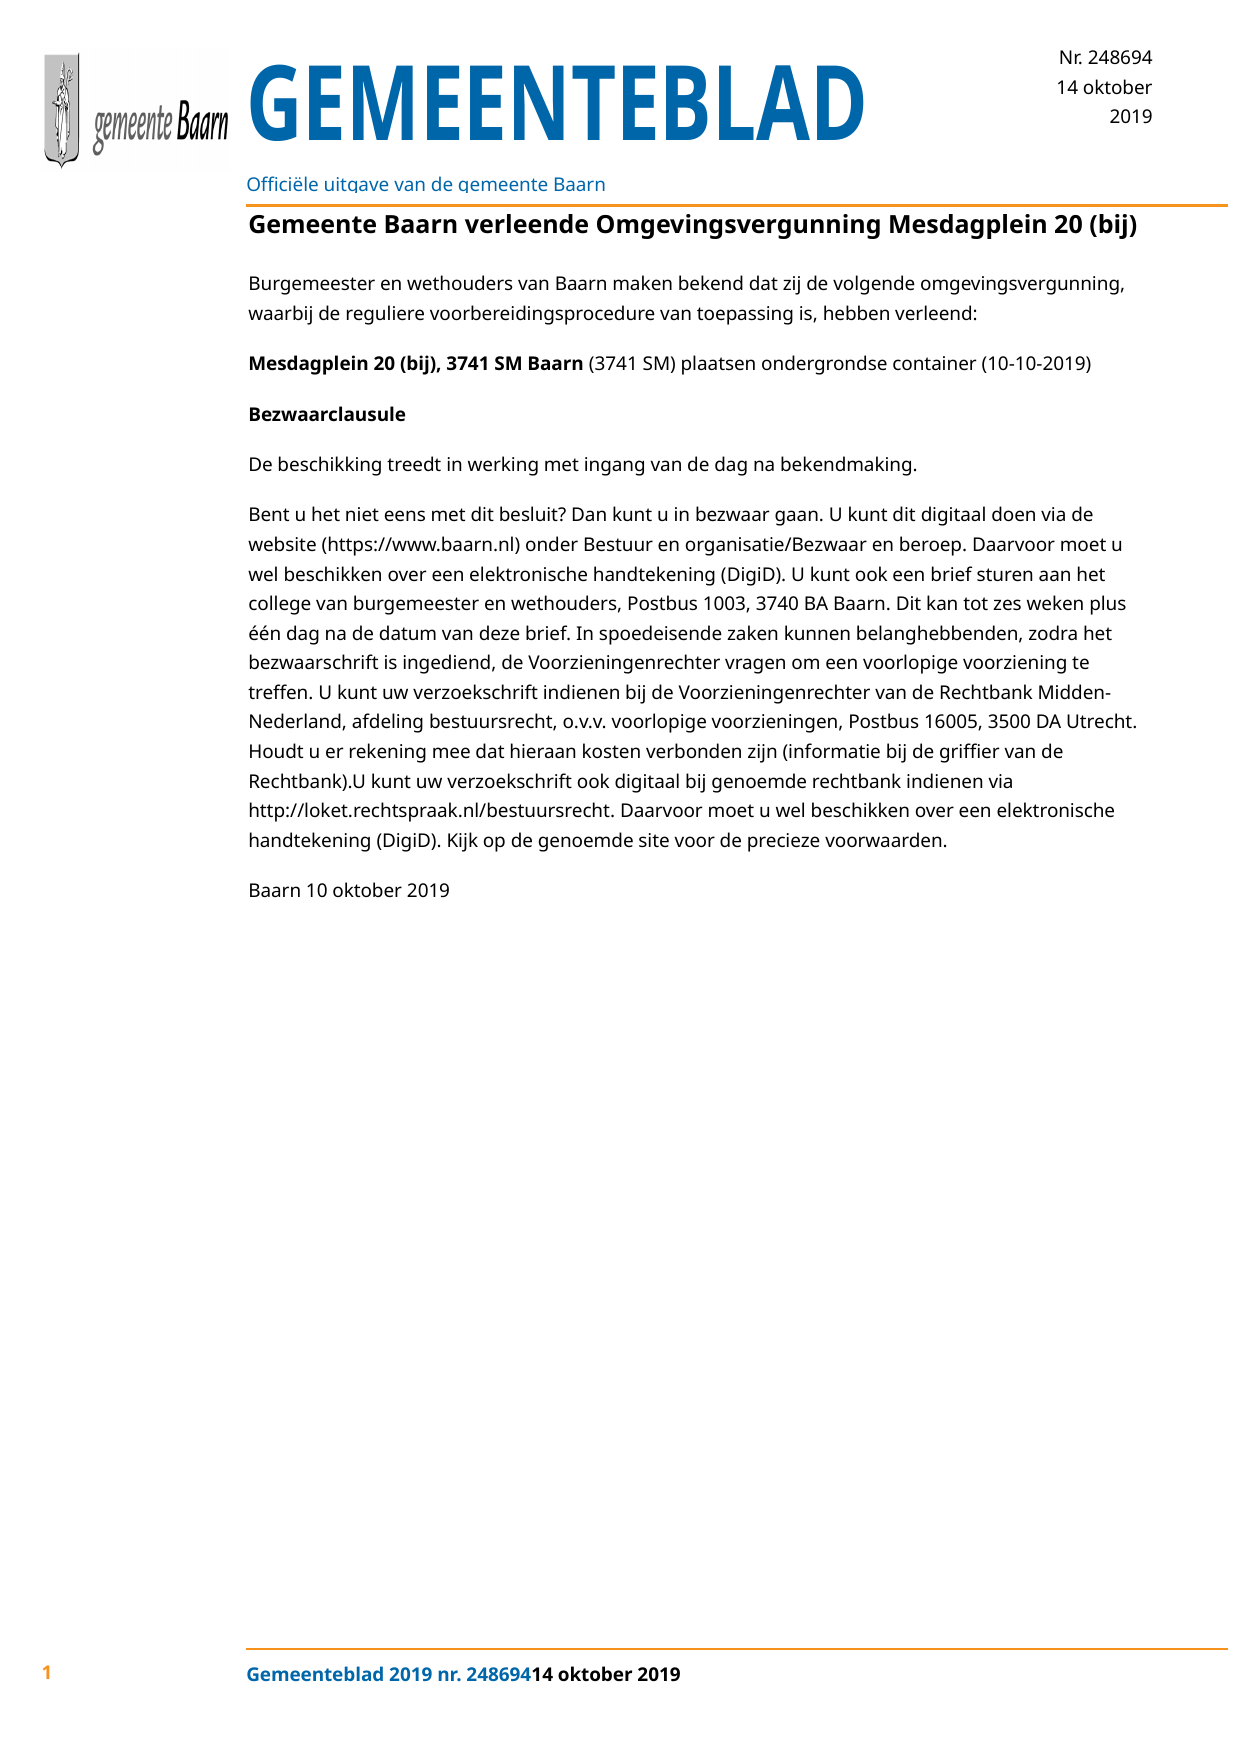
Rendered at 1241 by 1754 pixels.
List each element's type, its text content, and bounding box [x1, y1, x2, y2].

text Mesdagplein 20 (bij), 3741 SM Baarn (3741 SM) plaatsen ondergrondse container (10-10-2019) [248, 350, 1152, 376]
text Gemeente Baarn verleende Omgevingsvergunning Mesdagplein 20 (bij) [248, 207, 1152, 241]
text De beschikking treedt in werking met ingang van de dag na bekendmaking. [248, 451, 1152, 477]
picture [41, 47, 231, 172]
text Burgemeester en wethouders van Baarn maken bekend dat zij de volgende omgevingsvergunning, waarbij de reguliere voorbereidingsprocedure van toepassing is, hebben verleend: [248, 270, 1152, 326]
text Baarn 10 oktober 2019 [248, 877, 1152, 903]
text Bent u het niet eens met dit besluit? Dan kunt u in bezwaar gaan. U kunt dit digitaal doen via de website (https://www.baarn.nl) onder Bestuur en organisatie/Bezwaar en beroep. Daarvoor moet u wel beschikken over een elektronische handtekening (DigiD). U kunt ook een brief sturen aan het college van burgemeester en wethouders, Postbus 1003, 3740 BA Baarn. Dit kan tot zes weken plus één dag na de datum van deze brief. In spoedeisende zaken kunnen belanghebbenden, zodra het bezwaarschrift is ingediend, de Voorzieningenrechter vragen om een voorlopige voorziening te treffen. U kunt uw verzoekschrift indienen bij de Voorzieningenrechter van de Rechtbank Midden-Nederland, afdeling bestuursrecht, o.v.v. voorlopige voorzieningen, Postbus 16005, 3500 DA Utrecht. Houdt u er rekening mee dat hieraan kosten verbonden zijn (informatie bij de griffier van de Rechtbank).U kunt uw verzoekschrift ook digitaal bij genoemde rechtbank indienen via http://loket.rechtspraak.nl/bestuursrecht. Daarvoor moet u wel beschikken over een elektronische handtekening (DigiD). Kijk op de genoemde site voor de precieze voorwaarden. [248, 502, 1152, 853]
text Bezwaarclausule [248, 401, 1152, 426]
